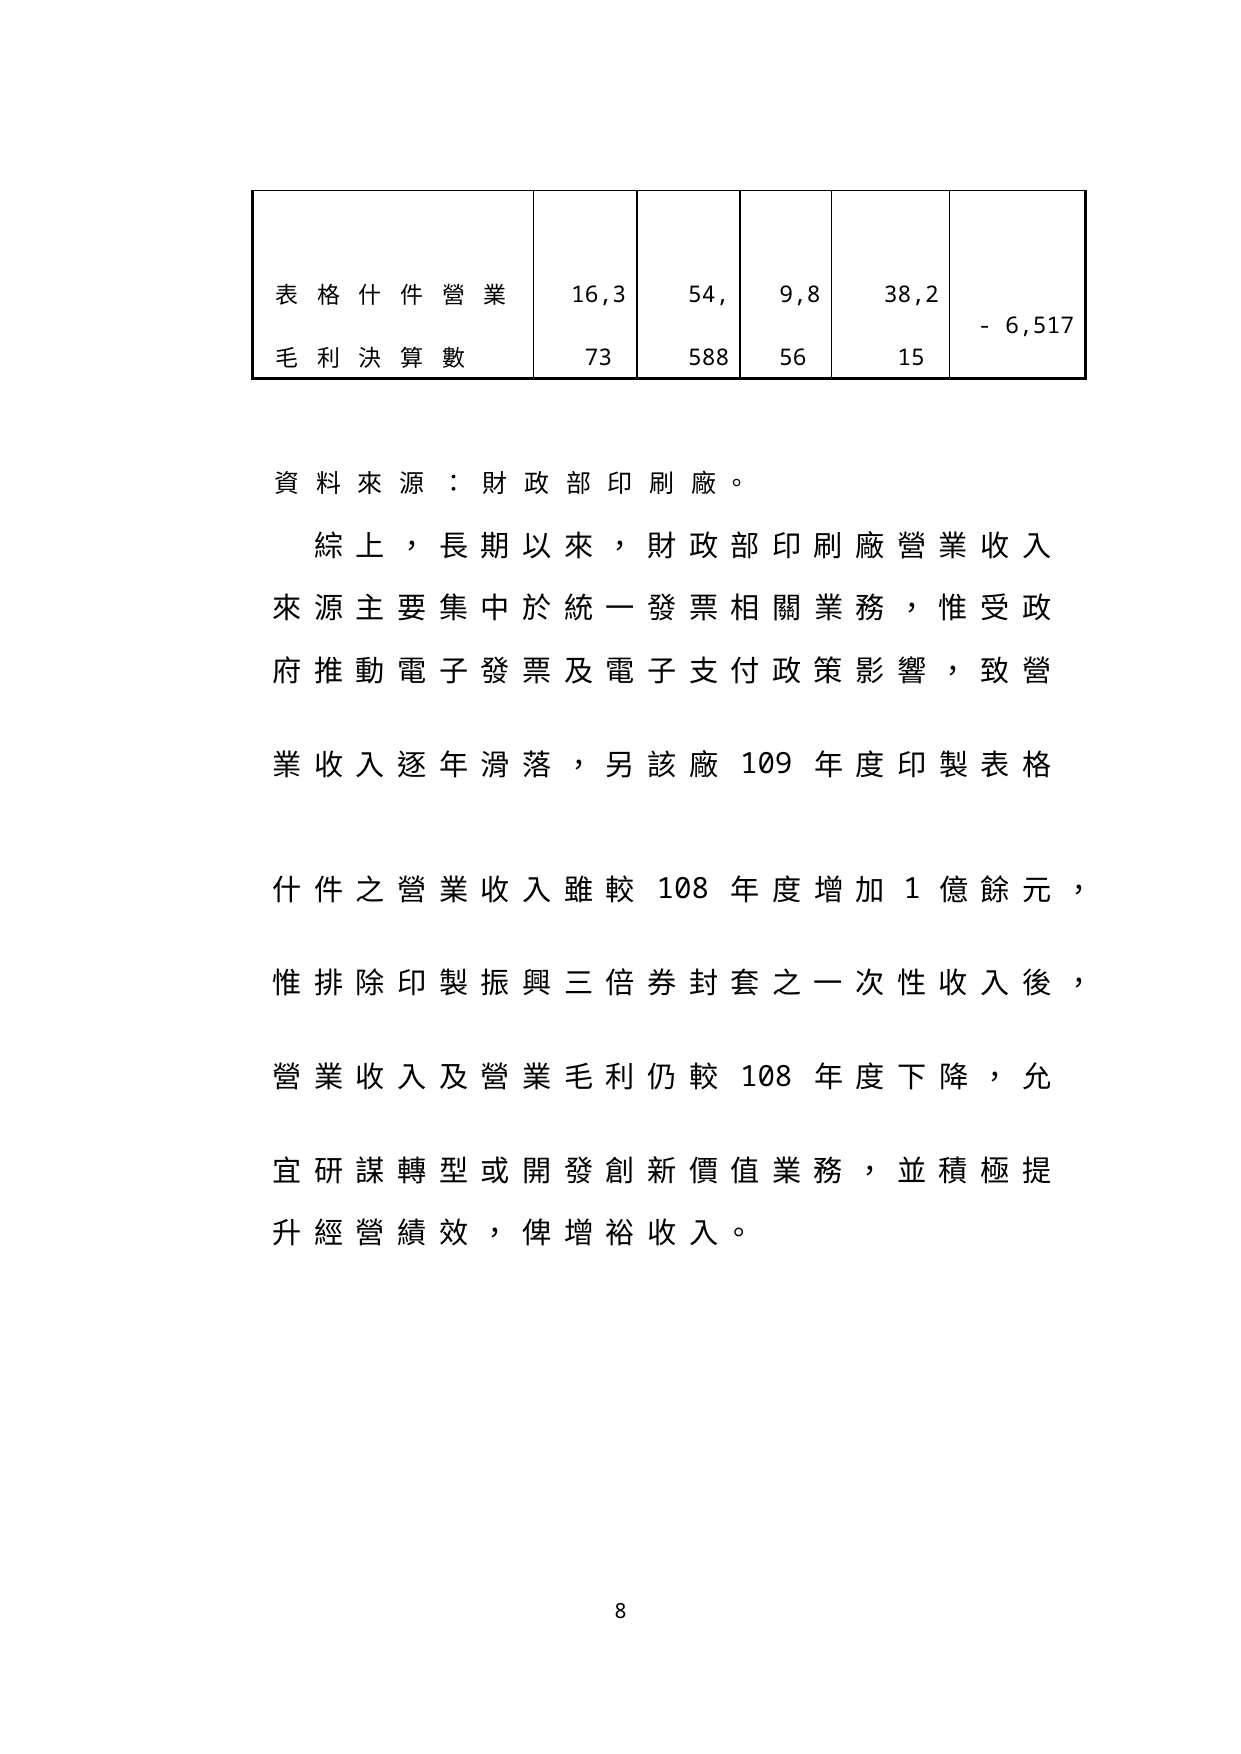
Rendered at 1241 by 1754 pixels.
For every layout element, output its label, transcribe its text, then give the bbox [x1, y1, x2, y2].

table_cell 16,373 [534, 191, 636, 377]
table_cell - 6,517 [950, 191, 1084, 377]
text 綜上，長期以來，財政部印刷廠營業收入來源主要集中於統一發票相關業務，惟受政府推動電子發票及電子支付政策影響，致營業收入逐年滑落，另該廠109年度印製表格什件之營業收入雖較108年度增加1億餘元，惟排除印製振興三倍券封套之一次性收入後，營業收入及營業毛利仍較108年度下降，允宜研謀轉型或開發創新價值業務，並積極提升經營績效，俾增裕收入。 [242, 502, 1058, 1252]
table_cell 表格什件營業毛利決算數 [254, 191, 533, 377]
table_cell 54,588 [638, 191, 739, 377]
text 資料來源：財政部印刷廠。 [203, 439, 1058, 502]
table_cell 9,856 [741, 191, 831, 377]
table_cell 38,215 [832, 191, 949, 377]
